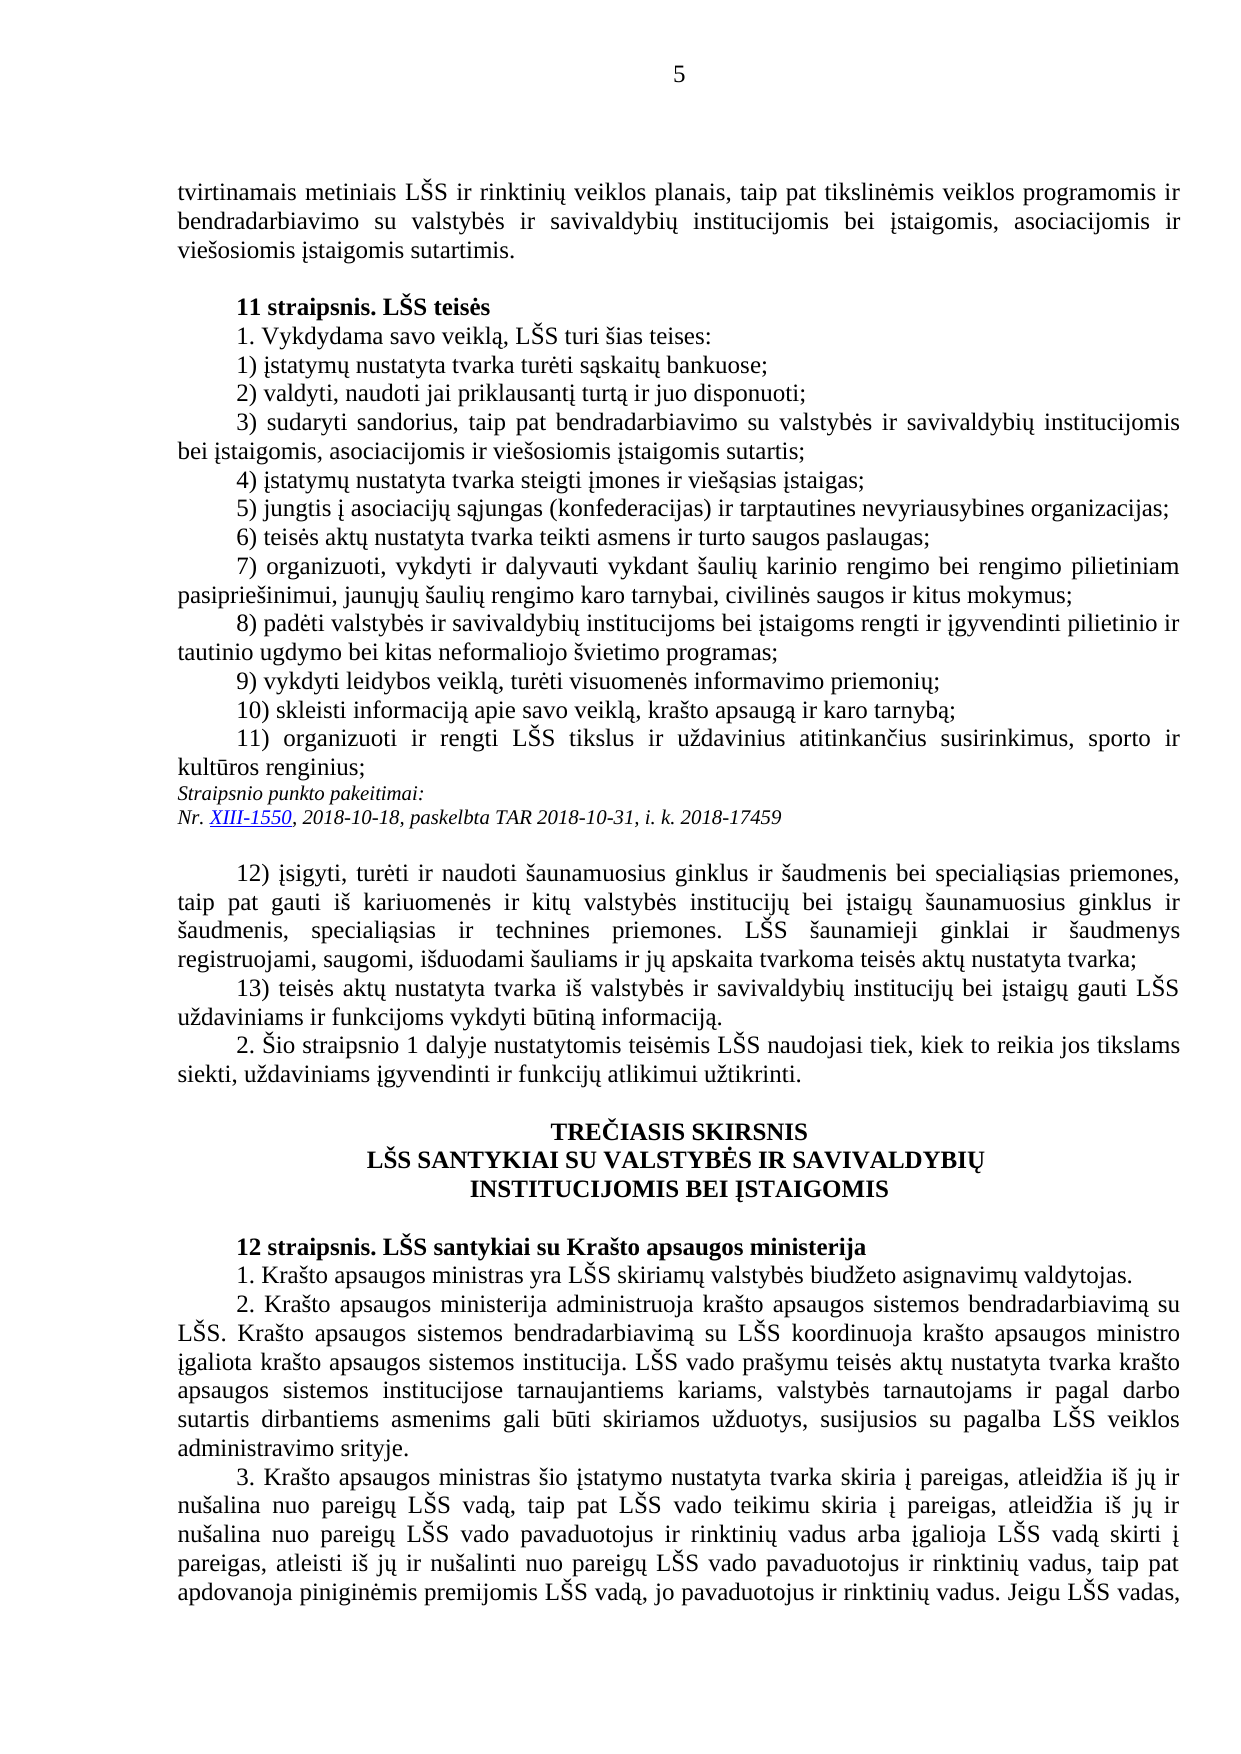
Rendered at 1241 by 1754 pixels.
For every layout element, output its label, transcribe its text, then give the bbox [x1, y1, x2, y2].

text 13) teisės aktų nustatyta tvarka iš valstybės ir savivaldybių institucijų bei įstaigų gauti LŠS uždaviniams ir funkcijoms vykdyti būtiną informaciją. [177, 973, 1181, 1030]
text 11) organizuoti ir rengti LŠS tikslus ir uždavinius atitinkančius susirinkimus, sporto ir kultūros renginius; [177, 723, 1181, 781]
text 1. Vykdydama savo veiklą, LŠS turi šias teises: [177, 321, 1181, 350]
text Straipsnio punkto pakeitimai: [177, 781, 1181, 805]
text 1) įstatymų nustatyta tvarka turėti sąskaitų bankuose; [177, 350, 1181, 378]
text 3) sudaryti sandorius, taip pat bendradarbiavimo su valstybės ir savivaldybių institucijomis bei įstaigomis, asociacijomis ir viešosiomis įstaigomis sutartis; [177, 407, 1181, 465]
text INSTITUCIJOMIS BEI ĮSTAIGOMIS [177, 1174, 1181, 1203]
text 1. Krašto apsaugos ministras yra LŠS skiriamų valstybės biudžeto asignavimų valdytojas. [177, 1260, 1181, 1289]
text 11 straipsnis. LŠS teisės [177, 292, 1181, 321]
text 10) skleisti informaciją apie savo veiklą, krašto apsaugą ir karo tarnybą; [177, 695, 1181, 723]
text 2. Šio straipsnio 1 dalyje nustatytomis teisėmis LŠS naudojasi tiek, kiek to reikia jos tikslams siekti, uždaviniams įgyvendinti ir funkcijų atlikimui užtikrinti. [177, 1030, 1181, 1088]
text Nr. XIII-1550, 2018-10-18, paskelbta TAR 2018-10-31, i. k. 2018-17459 [177, 805, 1181, 829]
text 9) vykdyti leidybos veiklą, turėti visuomenės informavimo priemonių; [177, 666, 1181, 695]
text 7) organizuoti, vykdyti ir dalyvauti vykdant šaulių karinio rengimo bei rengimo pilietiniam pasipriešinimui, jaunųjų šaulių rengimo karo tarnybai, civilinės saugos ir kitus mokymus; [177, 551, 1181, 608]
text 6) teisės aktų nustatyta tvarka teikti asmens ir turto saugos paslaugas; [177, 522, 1181, 551]
text tvirtinamais metiniais LŠS ir rinktinių veiklos planais, taip pat tikslinėmis veiklos programomis ir bendradarbiavimo su valstybės ir savivaldybių institucijomis bei įstaigomis, asociacijomis ir viešosiomis įstaigomis sutartimis. [177, 177, 1181, 263]
text 2) valdyti, naudoti jai priklausantį turtą ir juo disponuoti; [177, 378, 1181, 407]
text 3. Krašto apsaugos ministras šio įstatymo nustatyta tvarka skiria į pareigas, atleidžia iš jų ir nušalina nuo pareigų LŠS vadą, taip pat LŠS vado teikimu skiria į pareigas, atleidžia iš jų ir nušalina nuo pareigų LŠS vado pavaduotojus ir rinktinių vadus arba įgalioja LŠS vadą skirti į pareigas, atleisti iš jų ir nušalinti nuo pareigų LŠS vado pavaduotojus ir rinktinių vadus, taip pat apdovanoja piniginėmis premijomis LŠS vadą, jo pavaduotojus ir rinktinių vadus. Jeigu LŠS vadas, [177, 1462, 1181, 1605]
text 12 straipsnis. LŠS santykiai su Krašto apsaugos ministerija [177, 1232, 1181, 1260]
text 8) padėti valstybės ir savivaldybių institucijoms bei įstaigoms rengti ir įgyvendinti pilietinio ir tautinio ugdymo bei kitas neformaliojo švietimo programas; [177, 608, 1181, 666]
text 4) įstatymų nustatyta tvarka steigti įmones ir viešąsias įstaigas; [177, 465, 1181, 493]
text 5) jungtis į asociacijų sąjungas (konfederacijas) ir tarptautines nevyriausybines organizacijas; [177, 493, 1181, 522]
text LŠS SANTYKIAI SU VALSTYBĖS IR SAVIVALDYBIŲ [177, 1145, 1181, 1174]
text TREČIASIS SKIRSNIS [177, 1117, 1181, 1145]
text 12) įsigyti, turėti ir naudoti šaunamuosius ginklus ir šaudmenis bei specialiąsias priemones, taip pat gauti iš kariuomenės ir kitų valstybės institucijų bei įstaigų šaunamuosius ginklus ir šaudmenis, specialiąsias ir technines priemones. LŠS šaunamieji ginklai ir šaudmenys registruojami, saugomi, išduodami šauliams ir jų apskaita tvarkoma teisės aktų nustatyta tvarka; [177, 858, 1181, 973]
text 2. Krašto apsaugos ministerija administruoja krašto apsaugos sistemos bendradarbiavimą su LŠS. Krašto apsaugos sistemos bendradarbiavimą su LŠS koordinuoja krašto apsaugos ministro įgaliota krašto apsaugos sistemos institucija. LŠS vado prašymu teisės aktų nustatyta tvarka krašto apsaugos sistemos institucijose tarnaujantiems kariams, valstybės tarnautojams ir pagal darbo sutartis dirbantiems asmenims gali būti skiriamos užduotys, susijusios su pagalba LŠS veiklos administravimo srityje. [177, 1289, 1181, 1462]
